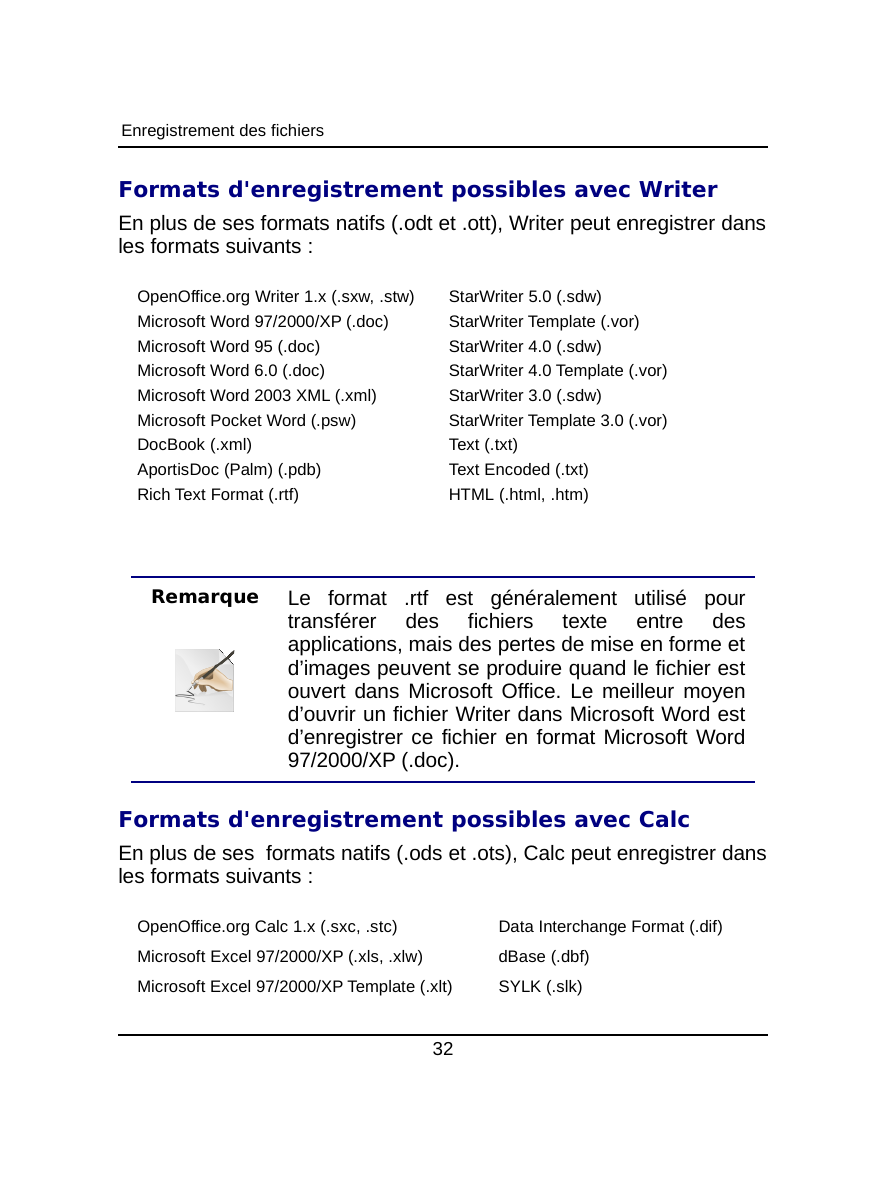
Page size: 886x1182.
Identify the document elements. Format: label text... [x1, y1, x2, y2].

table_cell dBase (.dbf) [469, 942, 754, 972]
table_header Data Interchange Format (.dif) [469, 912, 754, 942]
table_cell Microsoft Excel 97/2000/XP Template (.xlt) [131, 972, 469, 1002]
table_cell Microsoft Excel 97/2000/XP (.xls, .xlw) [131, 942, 469, 972]
text En plus de ses formats natifs (.odt et .ott), Writer peut enregistrer dans les formats suivants : [118, 212, 768, 258]
picture [175, 649, 235, 712]
table_cell SYLK (.slk) [469, 972, 754, 1002]
table_header StarWriter 5.0 (.sdw) StarWriter Template (.vor) StarWriter 4.0 (.sdw) StarWriter 4.0 Template (.vor) StarWriter 3.0 (.sdw) StarWriter Template 3.0 (.vor) Text (.txt) Text Encoded (.txt) HTML (.html, .htm) [443, 282, 754, 509]
subtitle Formats d'enregistrement possibles avec Calc [118, 807, 768, 833]
text En plus de ses formats natifs (.ods et .ots), Calc peut enregistrer dans les formats suivants : [118, 841, 768, 888]
table_header Remarque [131, 578, 279, 781]
subtitle Formats d'enregistrement possibles avec Writer [118, 177, 768, 203]
table_header Le format .rtf est généralement utilisé pour transférer des fichiers texte entre des applications, mais des pertes de mise en forme et d’images peuvent se produire quand le fichier est ouvert dans Microsoft Office. Le meilleur moyen d’ouvrir un fichier Writer dans Microsoft Word est d’enregistrer ce fichier en format Microsoft Word 97/2000/XP (.doc). [279, 578, 755, 781]
table_header OpenOffice.org Writer 1.x (.sxw, .stw) Microsoft Word 97/2000/XP (.doc) Microsoft Word 95 (.doc) Microsoft Word 6.0 (.doc) Microsoft Word 2003 XML (.xml) Microsoft Pocket Word (.psw) DocBook (.xml) AportisDoc (Palm) (.pdb) Rich Text Format (.rtf) [131, 282, 443, 509]
table_header OpenOffice.org Calc 1.x (.sxc, .stc) [131, 912, 469, 942]
